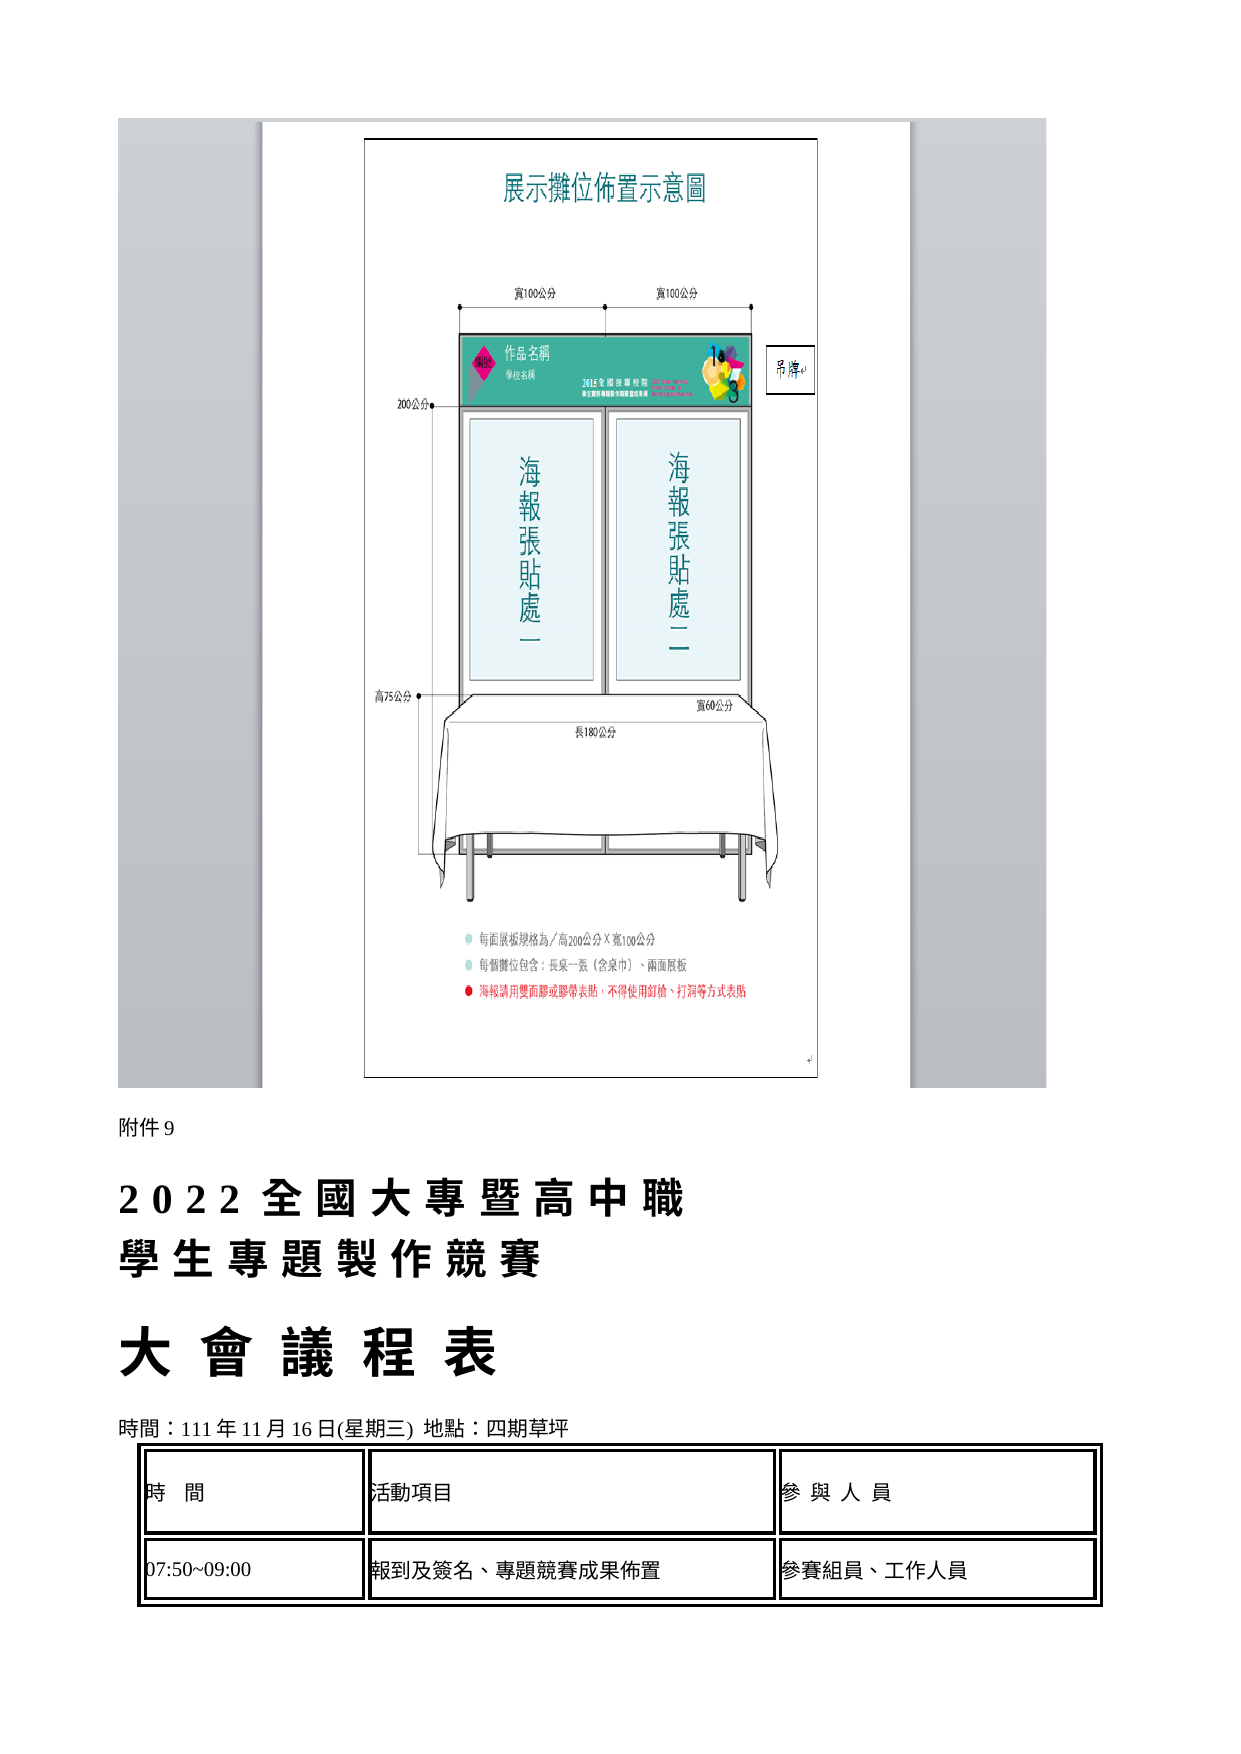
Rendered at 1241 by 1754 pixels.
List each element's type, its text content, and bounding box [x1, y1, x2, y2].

picture [118, 118, 1047, 1088]
text 附件9 [118, 1111, 1122, 1141]
text 大 會 議 程 表 [118, 1310, 1122, 1388]
table_cell 參賽組員、工作人員 [778, 1531, 1098, 1597]
table_header 參 與 人 員 [778, 1446, 1098, 1531]
table_cell 報到及簽名、專題競賽成果佈置 [367, 1531, 777, 1597]
text 時間：111年11月16日(星期三) 地點：四期草坪 [118, 1413, 1122, 1443]
table_header 時 間 [142, 1446, 367, 1531]
text 學生專題製作競賽 [118, 1226, 1122, 1286]
table_header 活動項目 [367, 1446, 777, 1531]
table_cell 07:50~09:00 [142, 1531, 367, 1597]
text 2022全國大專暨高中職 [118, 1165, 1122, 1226]
